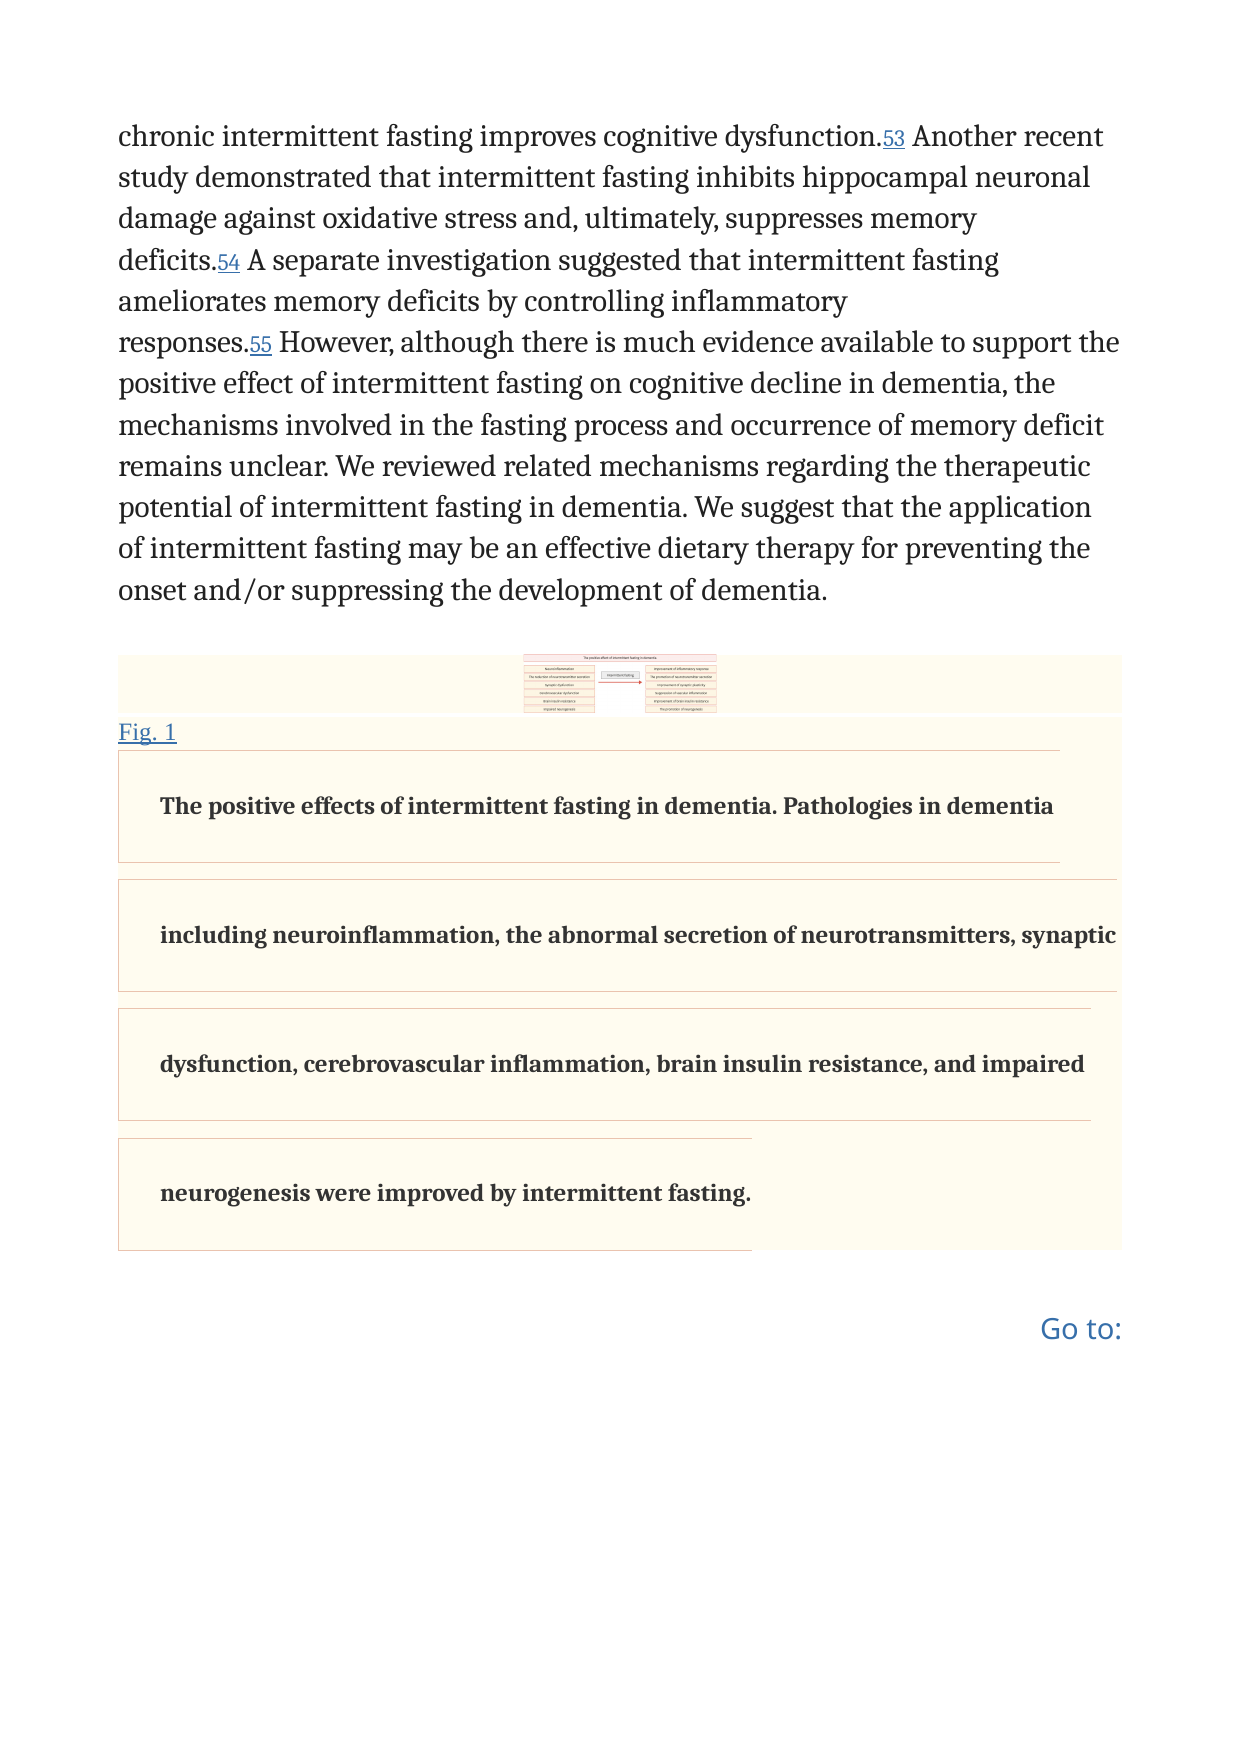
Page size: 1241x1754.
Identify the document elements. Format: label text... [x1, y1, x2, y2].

text chronic intermittent fasting improves cognitive dysfunction.53 Another recent study demonstrated that intermittent fasting inhibits hippocampal neuronal damage against oxidative stress and, ultimately, suppresses memory deficits.54 A separate investigation suggested that intermittent fasting ameliorates memory deficits by controlling inflammatory responses.55 However, although there is much evidence available to support the positive effect of intermittent fasting on cognitive decline in dementia, the mechanisms involved in the fasting process and occurrence of memory deficit remains unclear. We reviewed related mechanisms regarding the therapeutic potential of intermittent fasting in dementia. We suggest that the application of intermittent fasting may be an effective dietary therapy for preventing the onset and/or suppressing the development of dementia. [118, 118, 1122, 608]
text Go to: [118, 1308, 1122, 1348]
text Fig. 1 [118, 717, 1122, 746]
text The positive effects of intermittent fasting in dementia. Pathologies in dementia including neuroinflammation, the abnormal secretion of neurotransmitters, synaptic dysfunction, cerebrovascular inflammation, brain insulin resistance, and impaired neurogenesis were improved by intermittent fasting. [118, 750, 1122, 1250]
picture [523, 654, 717, 713]
